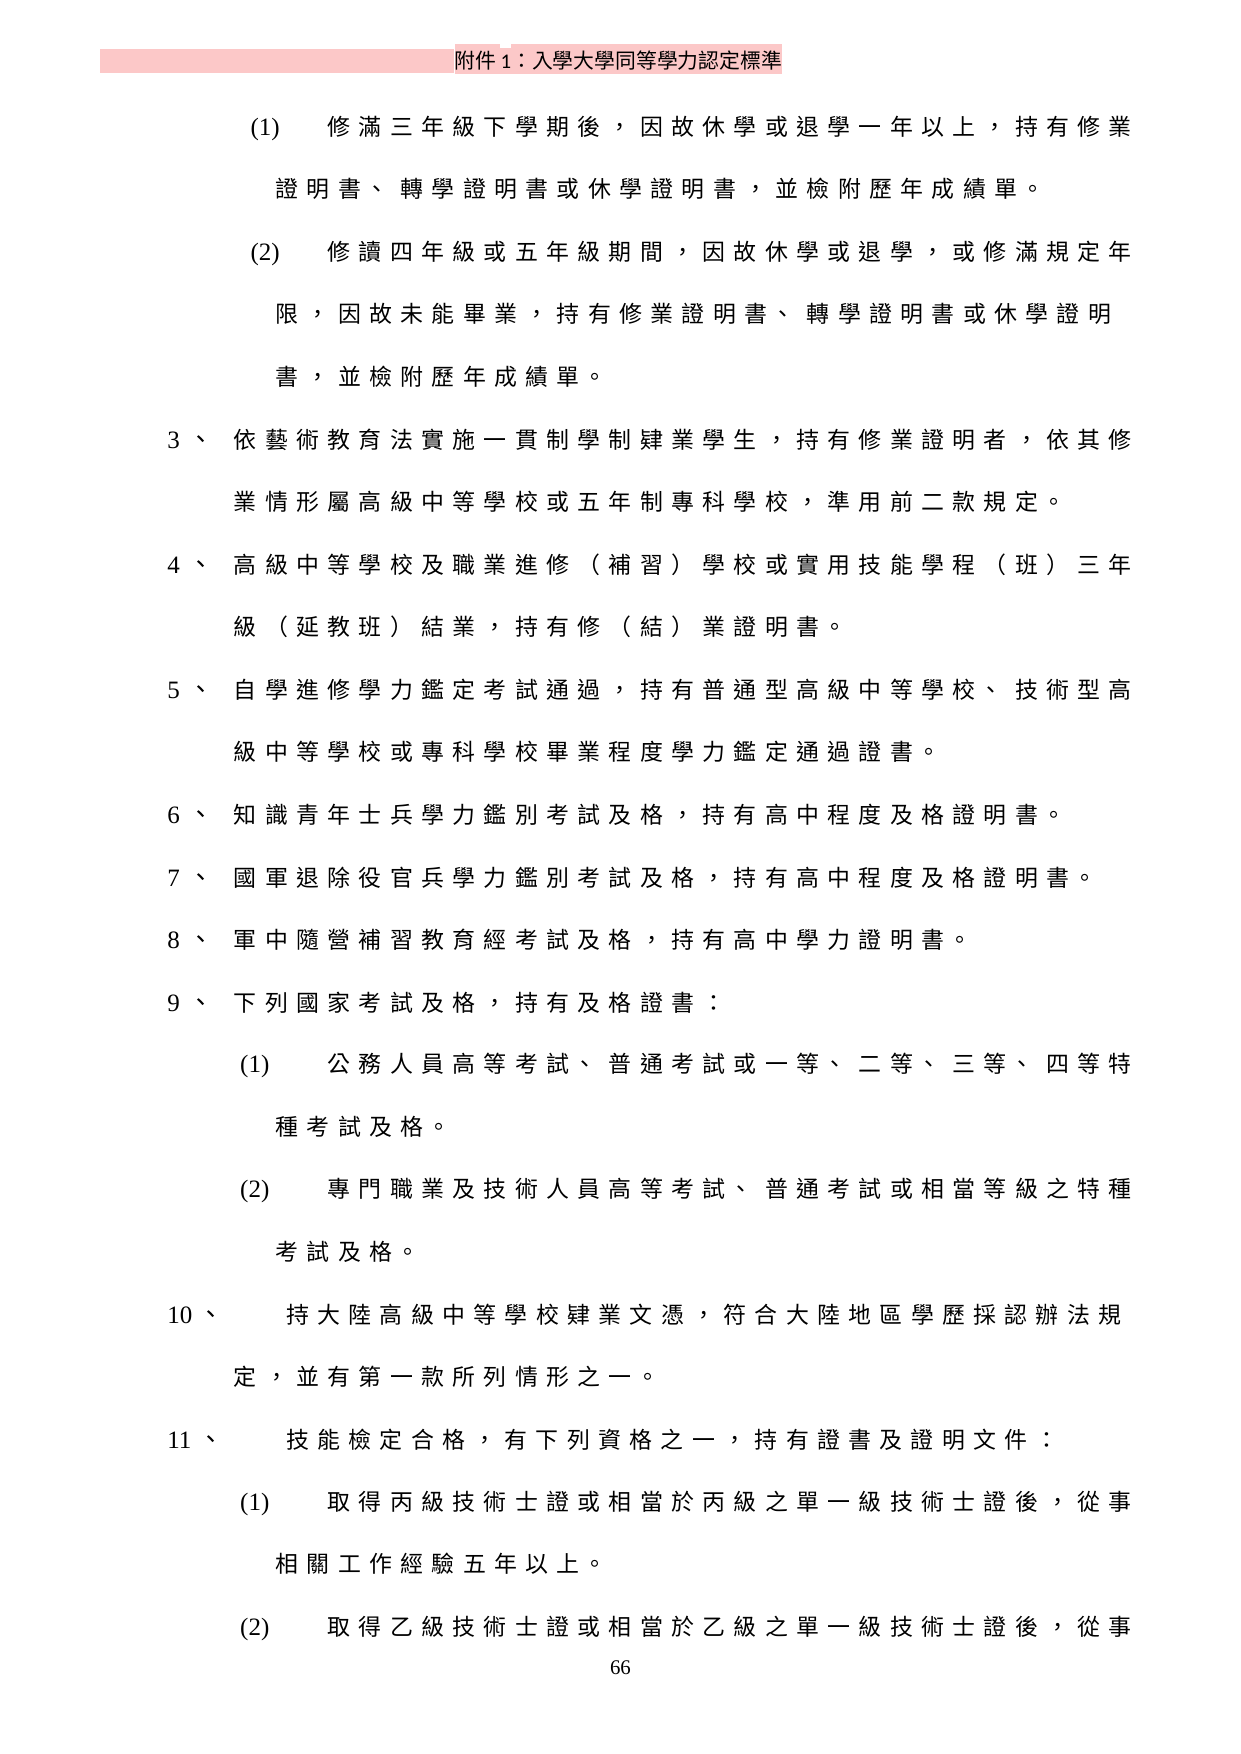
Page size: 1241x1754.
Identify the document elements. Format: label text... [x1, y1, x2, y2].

list 修滿三年級下學期後，因故休學或退學一年以上，持有修業證明書、轉學證明書或休學證明書，並檢附歷年成績單。 [244, 83, 1136, 208]
list 自學進修學力鑑定考試通過，持有普通型高級中等學校、技術型高級中等學校或專科學校畢業程度學力鑑定通過證書。 [160, 646, 1136, 771]
list 技能檢定合格，有下列資格之一，持有證書及證明文件： [163, 1396, 1136, 1458]
list 下列國家考試及格，持有及格證書： [160, 958, 1136, 1021]
list 取得乙級技術士證或相當於乙級之單一級技術士證後，從事 [237, 1583, 1136, 1646]
list 軍中隨營補習教育經考試及格，持有高中學力證明書。 [160, 896, 1136, 958]
list 專門職業及技術人員高等考試、普通考試或相當等級之特種考試及格。 [237, 1146, 1136, 1271]
list 高級中等學校及職業進修（補習）學校或實用技能學程（班）三年級（延教班）結業，持有修（結）業證明書。 [160, 521, 1136, 646]
list 知識青年士兵學力鑑別考試及格，持有高中程度及格證明書。 [160, 771, 1136, 833]
list 公務人員高等考試、普通考試或一等、二等、三等、四等特種考試及格。 [237, 1021, 1136, 1146]
list 國軍退除役官兵學力鑑別考試及格，持有高中程度及格證明書。 [160, 833, 1136, 896]
list 取得丙級技術士證或相當於丙級之單一級技術士證後，從事相關工作經驗五年以上。 [237, 1458, 1136, 1583]
list 依藝術教育法實施一貫制學制肄業學生，持有修業證明者，依其修業情形屬高級中等學校或五年制專科學校，準用前二款規定。 [160, 396, 1136, 521]
list 持大陸高級中等學校肄業文憑，符合大陸地區學歷採認辦法規定，並有第一款所列情形之一。 [163, 1271, 1136, 1396]
list 修讀四年級或五年級期間，因故休學或退學，或修滿規定年限，因故未能畢業，持有修業證明書、轉學證明書或休學證明書，並檢附歷年成績單。 [244, 208, 1136, 396]
